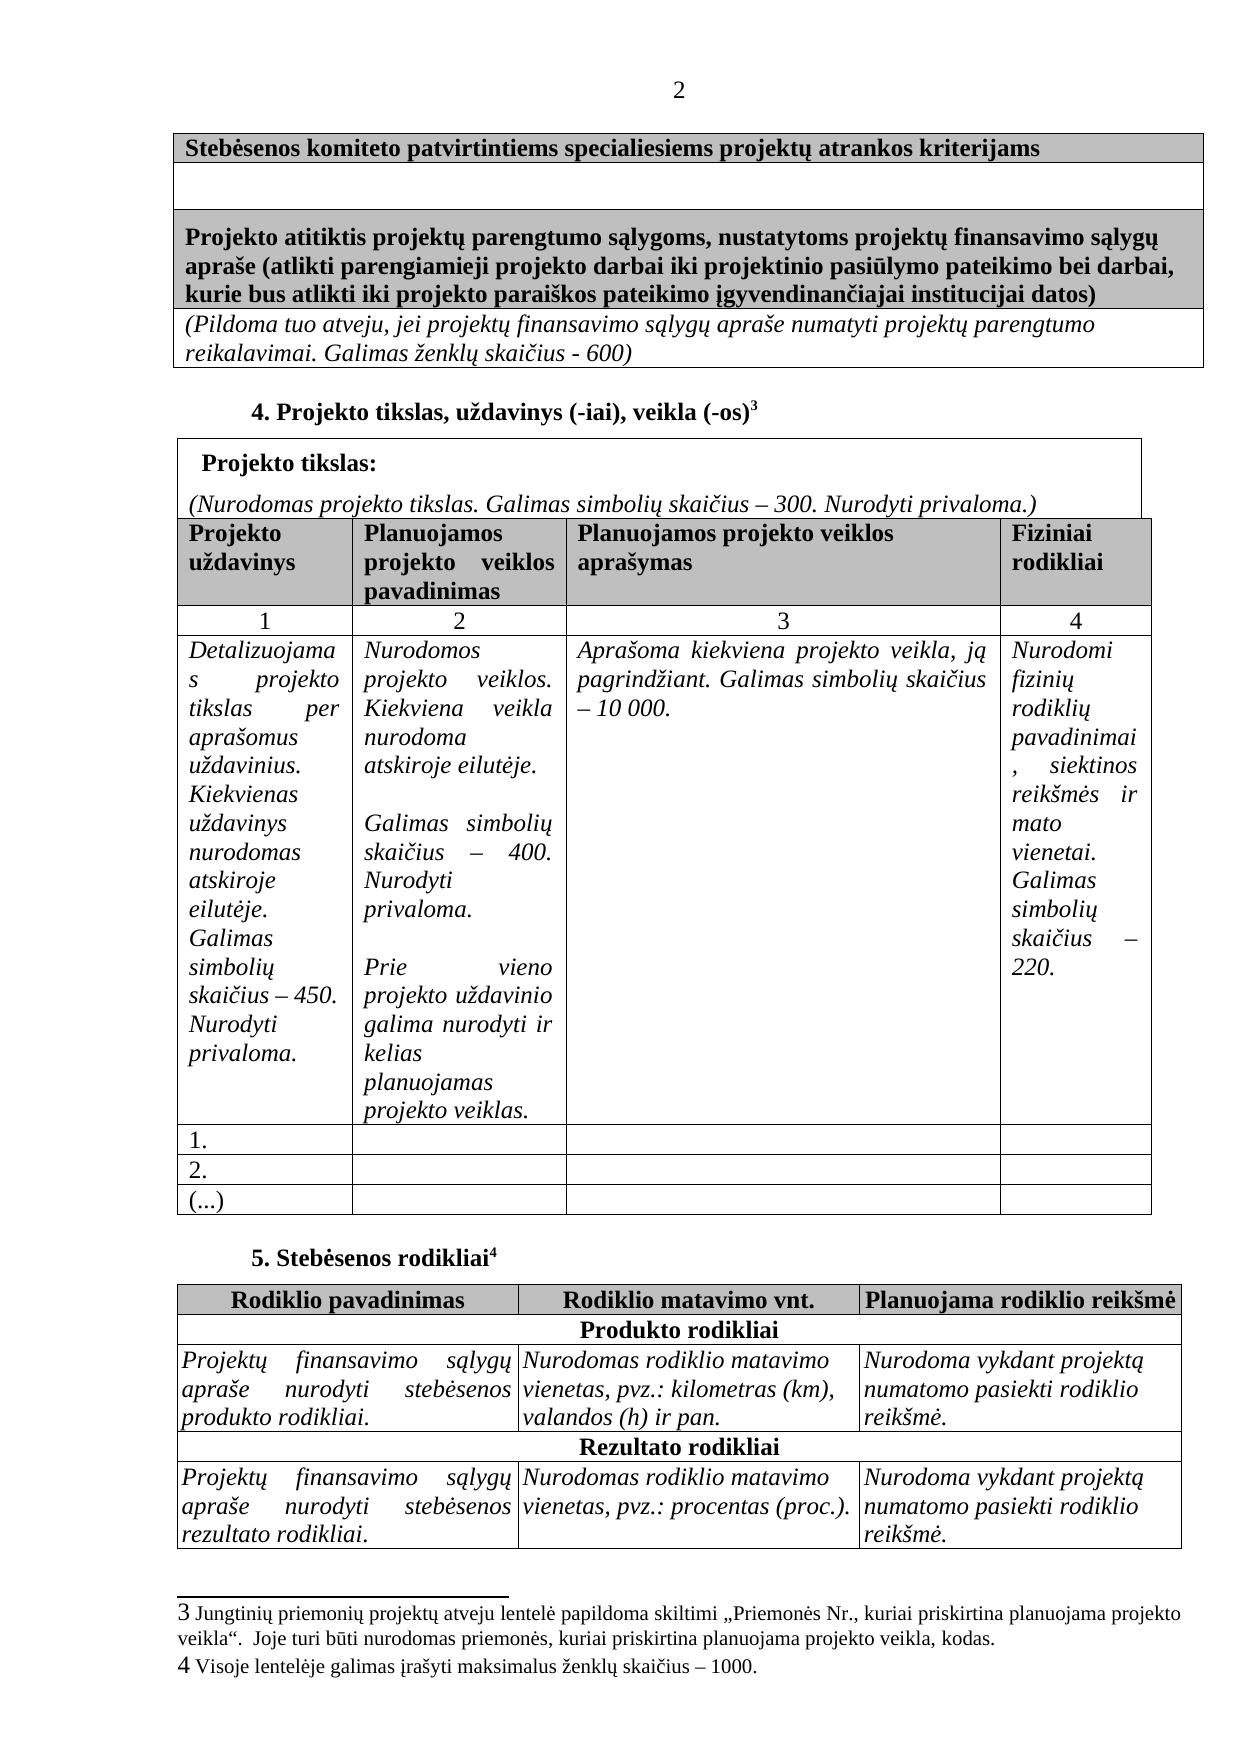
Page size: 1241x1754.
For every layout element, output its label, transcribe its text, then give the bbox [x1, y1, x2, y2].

table_cell [1001, 1125, 1151, 1154]
table_header Rodiklio pavadinimas [178, 1285, 518, 1314]
table_cell Planuojamos projekto veiklos aprašymas [567, 519, 1000, 605]
table_cell 2. [178, 1155, 352, 1184]
table_header Rodiklio matavimo vnt. [519, 1285, 859, 1314]
table_cell Projektų finansavimo sąlygų apraše nurodyti stebėsenos rezultato rodikliai. [178, 1462, 518, 1548]
text Visoje lentelėje galimas įrašyti maksimalus ženklų skaičius – 1000. [177, 1650, 1181, 1679]
table_cell Stebėsenos komiteto patvirtintiems specialiesiems projektų atrankos kriterijams [174, 134, 1203, 162]
table_cell 1 [178, 606, 352, 634]
table_cell [353, 1125, 566, 1154]
table_cell [567, 1185, 1000, 1214]
text Jungtinių priemonių projektų atveju lentelė papildoma skiltimi „Priemonės Nr., kuriai priskirtina planuojama projekto veikla“. Joje turi būti nurodomas priemonės, kuriai priskirtina planuojama projekto veikla, kodas. [177, 1597, 1181, 1650]
table_header Planuojama rodiklio reikšmė [860, 1285, 1181, 1314]
table_cell [567, 1155, 1000, 1184]
table_cell Projekto atitiktis projektų parengtumo sąlygoms, nustatytoms projektų finansavimo sąlygų apraše (atlikti parengiamieji projekto darbai iki projektinio pasiūlymo pateikimo bei darbai, kurie bus atlikti iki projekto paraiškos pateikimo įgyvendinančiajai institucijai datos) [174, 210, 1203, 308]
table_cell [353, 1185, 566, 1214]
table_cell Planuojamos projekto veiklos pavadinimas [353, 519, 566, 605]
text 4. Projekto tikslas, uždavinys (-iai), veikla (-os) [177, 397, 1181, 425]
table_cell [567, 1125, 1000, 1154]
table_cell 3 [567, 606, 1000, 634]
table_cell Nurodomos projekto veiklos. Kiekviena veikla nurodoma atskiroje eilutėje. Galimas simbolių skaičius – 400. Nurodyti privaloma. Prie vieno projekto uždavinio galima nurodyti ir kelias planuojamas projekto veiklas. [353, 636, 566, 1124]
table_cell Nurodomas rodiklio matavimo vienetas, pvz.: procentas (proc.). [519, 1462, 859, 1548]
table_cell 1. [178, 1125, 352, 1154]
table_cell [1001, 1185, 1151, 1214]
table_cell [353, 1155, 566, 1184]
table_cell 2 [353, 606, 566, 634]
table_header Projekto tikslas: (Nurodomas projekto tikslas. Galimas simbolių skaičius – 300. Nurodyti privaloma.) [178, 439, 1141, 517]
table_cell Fiziniai rodikliai [1001, 519, 1151, 605]
table_cell Projektų finansavimo sąlygų apraše nurodyti stebėsenos produkto rodikliai. [178, 1345, 518, 1431]
text 5. Stebėsenos rodikliai [177, 1243, 1181, 1272]
table_cell Detalizuojamas projekto tikslas per aprašomus uždavinius. Kiekvienas uždavinys nurodomas atskiroje eilutėje. Galimas simbolių skaičius – 450. Nurodyti privaloma. [178, 636, 352, 1124]
table_cell Aprašoma kiekviena projekto veikla, ją pagrindžiant. Galimas simbolių skaičius – 10 000. [567, 636, 1000, 1124]
table_cell [174, 163, 1203, 209]
table_cell Nurodomi fizinių rodiklių pavadinimai, siektinos reikšmės ir mato vienetai. Galimas simbolių skaičius – 220. [1001, 636, 1151, 1124]
table_header [1142, 438, 1151, 517]
table_cell 4 [1001, 606, 1151, 634]
table_cell (...) [178, 1185, 352, 1214]
table_cell (Pildoma tuo atveju, jei projektų finansavimo sąlygų apraše numatyti projektų parengtumo reikalavimai. Galimas ženklų skaičius - 600) [174, 309, 1203, 367]
table_cell Projekto uždavinys [178, 519, 352, 605]
table_cell [1001, 1155, 1151, 1184]
